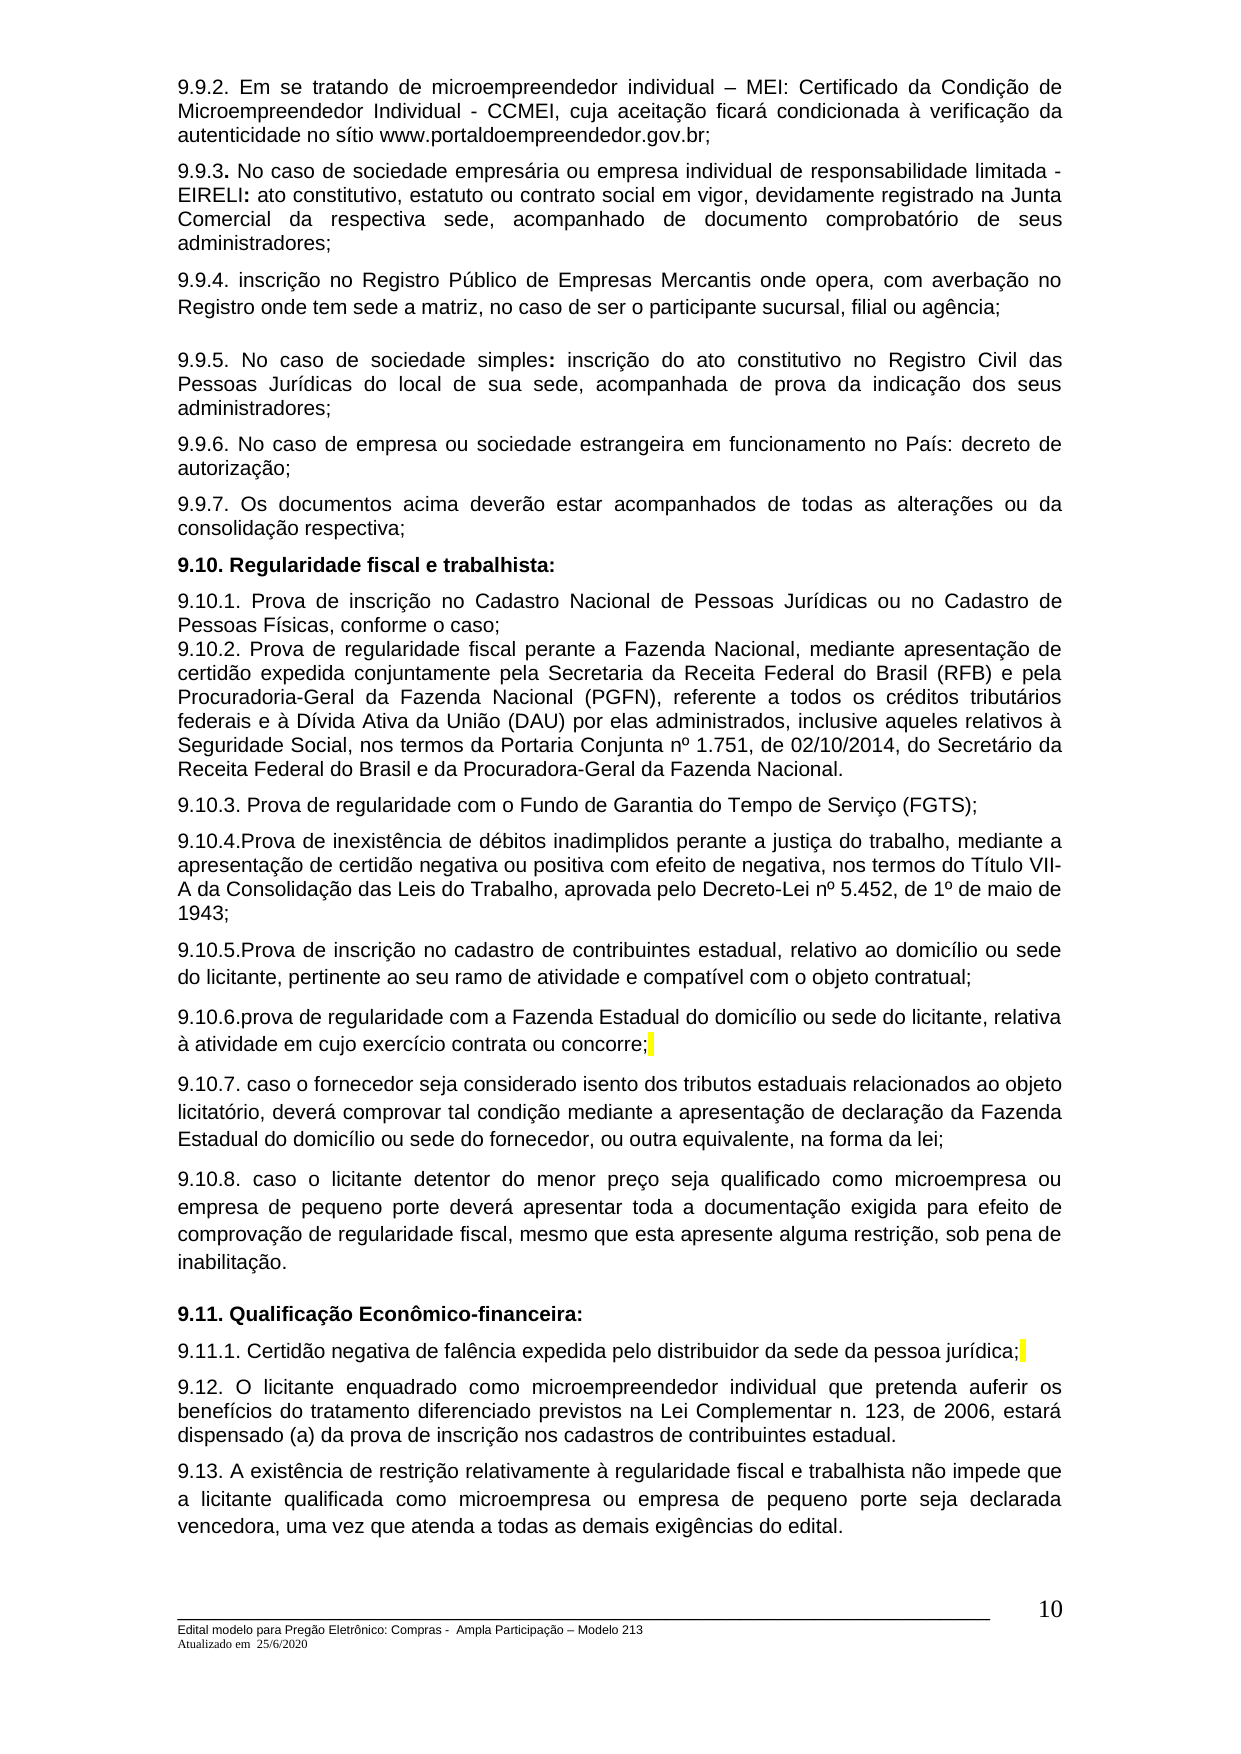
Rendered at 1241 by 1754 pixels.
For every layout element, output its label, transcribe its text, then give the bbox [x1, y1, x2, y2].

text 9.10.3. Prova de regularidade com o Fundo de Garantia do Tempo de Serviço (FGTS); [177, 793, 1063, 817]
text 9.10.5.Prova de inscrição no cadastro de contribuintes estadual, relativo ao domicílio ou sede do licitante, pertinente ao seu ramo de atividade e compatível com o objeto contratual; [177, 937, 1063, 989]
list 9.13. A existência de restrição relativamente à regularidade fiscal e trabalhista não impede que a licitante qualificada como microempresa ou empresa de pequeno porte seja declarada vencedora, uma vez que atenda a todas as demais exigências do edital. [177, 1459, 1063, 1538]
text 9.10.4.Prova de inexistência de débitos inadimplidos perante a justiça do trabalho, mediante a apresentação de certidão negativa ou positiva com efeito de negativa, nos termos do Título VII-A da Consolidação das Leis do Trabalho, aprovada pelo Decreto-Lei nº 5.452, de 1º de maio de 1943; [177, 829, 1063, 925]
text 9.10.2. Prova de regularidade fiscal perante a Fazenda Nacional, mediante apresentação de certidão expedida conjuntamente pela Secretaria da Receita Federal do Brasil (RFB) e pela Procuradoria-Geral da Fazenda Nacional (PGFN), referente a todos os créditos tributários federais e à Dívida Ativa da União (DAU) por elas administrados, inclusive aqueles relativos à Seguridade Social, nos termos da Portaria Conjunta nº 1.751, de 02/10/2014, do Secretário da Receita Federal do Brasil e da Procuradora-Geral da Fazenda Nacional. [177, 637, 1063, 780]
list 9.9.4. inscrição no Registro Público de Empresas Mercantis onde opera, com averbação no Registro onde tem sede a matriz, no caso de ser o participante sucursal, filial ou agência; [177, 268, 1063, 319]
text 9.12. O licitante enquadrado como microempreendedor individual que pretenda auferir os benefícios do tratamento diferenciado previstos na Lei Complementar n. 123, de 2006, estará dispensado (a) da prova de inscrição nos cadastros de contribuintes estadual. [177, 1375, 1063, 1447]
text 9.10.8. caso o licitante detentor do menor preço seja qualificado como microempresa ou empresa de pequeno porte deverá apresentar toda a documentação exigida para efeito de comprovação de regularidade fiscal, mesmo que esta apresente alguma restrição, sob pena de inabilitação. [177, 1167, 1063, 1274]
text 9.9.2. Em se tratando de microempreendedor individual – MEI: Certificado da Condição de Microempreendedor Individual - CCMEI, cuja aceitação ficará condicionada à verificação da autenticidade no sítio www.portaldoempreendedor.gov.br; [177, 75, 1063, 147]
text 9.9.7. Os documentos acima deverão estar acompanhados de todas as alterações ou da consolidação respectiva; [177, 492, 1063, 540]
text 9.11. Qualificação Econômico-financeira: [177, 1302, 1063, 1326]
text 9.9.5. No caso de sociedade simples: inscrição do ato constitutivo no Registro Civil das Pessoas Jurídicas do local de sua sede, acompanhada de prova da indicação dos seus administradores; [177, 347, 1063, 419]
text 9.10.7. caso o fornecedor seja considerado isento dos tributos estaduais relacionados ao objeto licitatório, deverá comprovar tal condição mediante a apresentação de declaração da Fazenda Estadual do domicílio ou sede do fornecedor, ou outra equivalente, na forma da lei; [177, 1072, 1063, 1151]
text 9.10.1. Prova de inscrição no Cadastro Nacional de Pessoas Jurídicas ou no Cadastro de Pessoas Físicas, conforme o caso; [177, 589, 1063, 637]
text 9.9.6. No caso de empresa ou sociedade estrangeira em funcionamento no País: decreto de autorização; [177, 432, 1063, 480]
text 9.11.1. Certidão negativa de falência expedida pelo distribuidor da sede da pessoa jurídica; [177, 1338, 1063, 1362]
text 9.9.3. No caso de sociedade empresária ou empresa individual de responsabilidade limitada - EIRELI: ato constitutivo, estatuto ou contrato social em vigor, devidamente registrado na Junta Comercial da respectiva sede, acompanhado de documento comprobatório de seus administradores; [177, 159, 1063, 255]
text 9.10. Regularidade fiscal e trabalhista: [177, 552, 1063, 576]
text 9.10.6.prova de regularidade com a Fazenda Estadual do domicílio ou sede do licitante, relativa à atividade em cujo exercício contrata ou concorre; [177, 1005, 1063, 1056]
